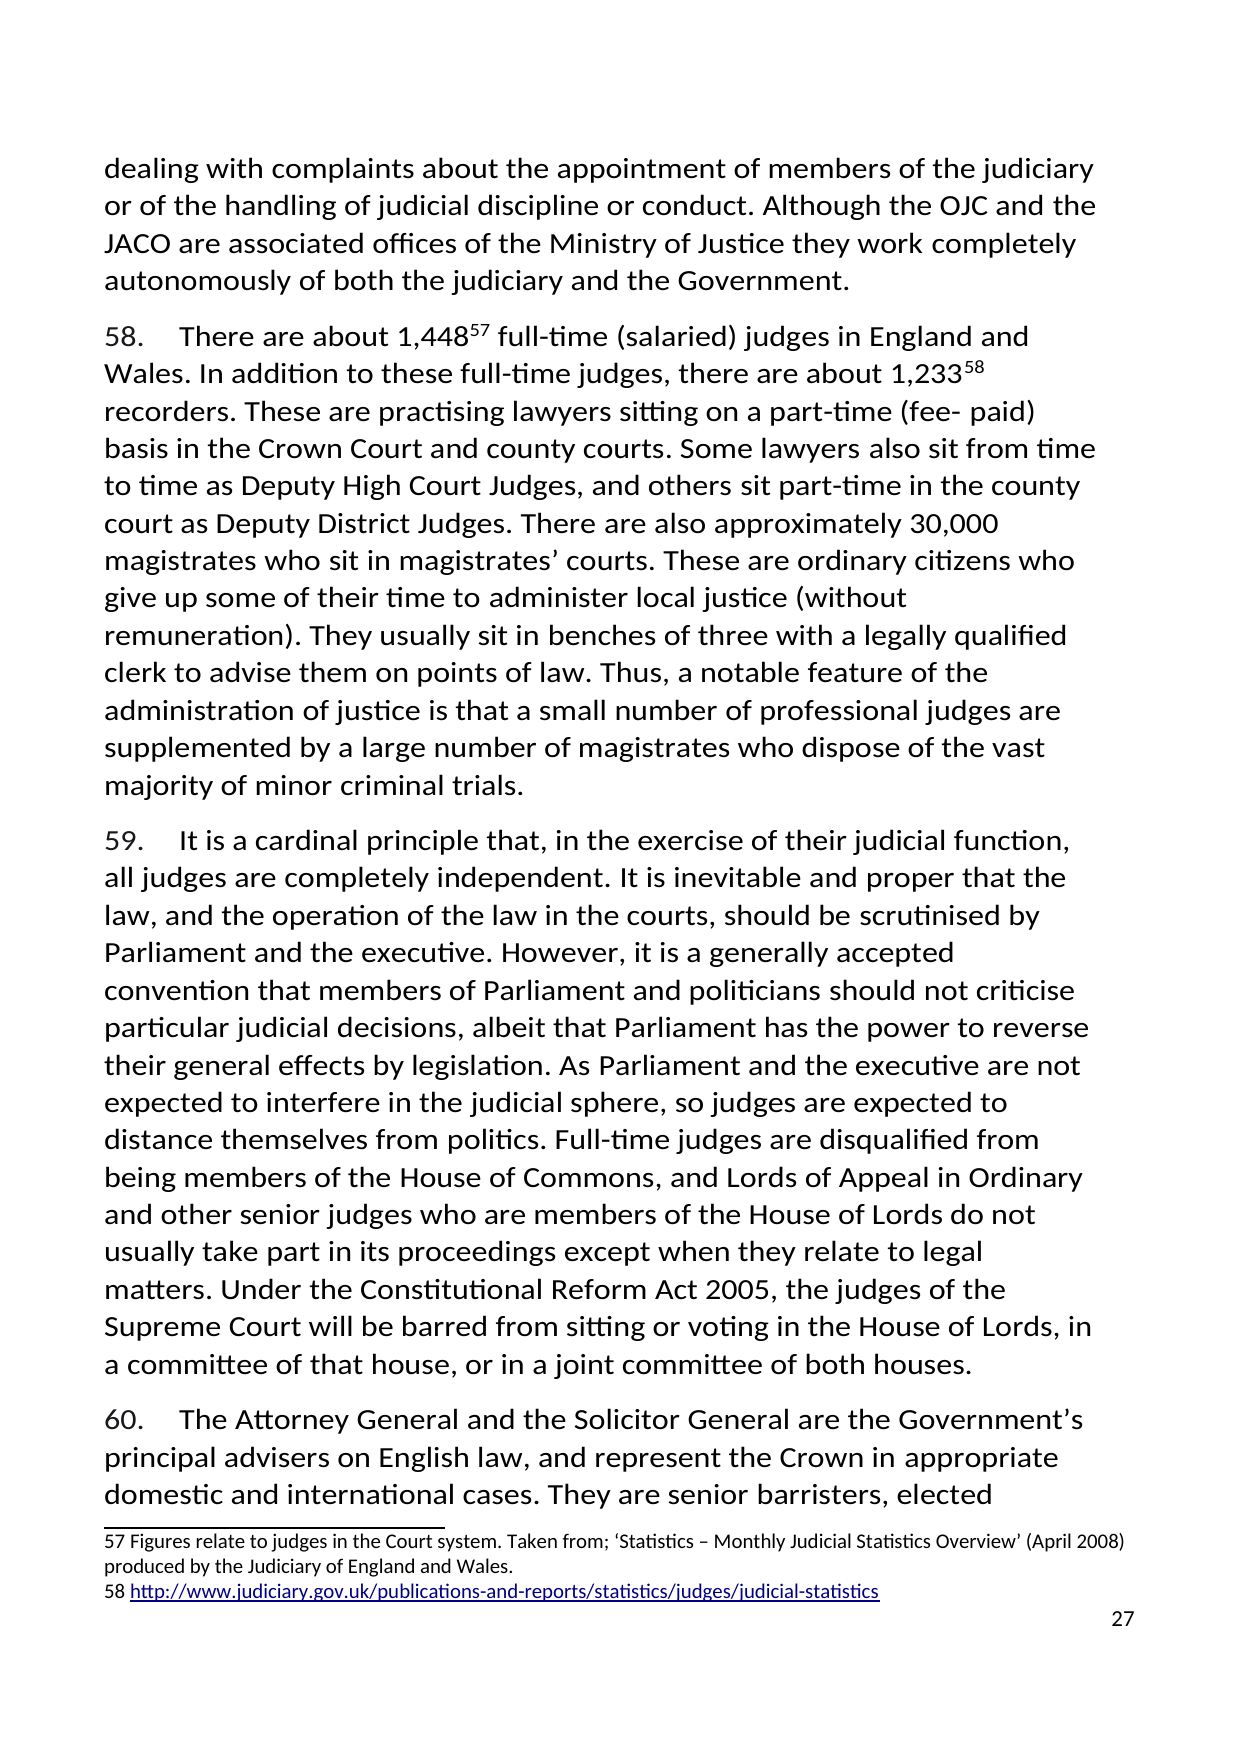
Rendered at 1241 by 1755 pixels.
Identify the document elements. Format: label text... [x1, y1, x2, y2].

list The Attorney General and the Solicitor General are the Government’s principal advisers on English law, and represent the Crown in appropriate domestic and international cases. They are senior barristers, elected [104, 1401, 1097, 1512]
list It is a cardinal principle that, in the exercise of their judicial function, all judges are completely independent. It is inevitable and proper that the law, and the operation of the law in the courts, should be scrutinised by Parliament and the executive. However, it is a generally accepted convention that members of Parliament and politicians should not criticise particular judicial decisions, albeit that Parliament has the power to reverse their general effects by legislation. As Parliament and the executive are not expected to interfere in the judicial sphere, so judges are expected to distance themselves from politics. Full-time judges are disqualified from being members of the House of Commons, and Lords of Appeal in Ordinary and other senior judges who are members of the House of Lords do not usually take part in its proceedings except when they relate to legal matters. Under the Constitutional Reform Act 2005, the judges of the Supreme Court will be barred from sitting or voting in the House of Lords, in a committee of that house, or in a joint committee of both houses. [104, 822, 1097, 1381]
list http://www.judiciary.gov.uk/publications-and-reports/statistics/judges/judicial-statistics [104, 1579, 1134, 1604]
list dealing with complaints about the appointment of members of the judiciary or of the handling of judicial discipline or conduct. Although the OJC and the JACO are associated offices of the Ministry of Justice they work completely autonomously of both the judiciary and the Government. [104, 150, 1097, 298]
list Figures relate to judges in the Court system. Taken from; ‘Statistics – Monthly Judicial Statistics Overview’ (April 2008) produced by the Judiciary of England and Wales. [104, 1528, 1134, 1579]
list There are about 1,448 full-time (salaried) judges in England and Wales. In addition to these full-time judges, there are about 1,233 recorders. These are practising lawyers sitting on a part-time (fee- paid) basis in the Crown Court and county courts. Some lawyers also sit from time to time as Deputy High Court Judges, and others sit part-time in the county court as Deputy District Judges. There are also approximately 30,000 magistrates who sit in magistrates’ courts. These are ordinary citizens who give up some of their time to administer local justice (without remuneration). They usually sit in benches of three with a legally qualified clerk to advise them on points of law. Thus, a notable feature of the administration of justice is that a small number of professional judges are supplemented by a large number of magistrates who dispose of the vast majority of minor criminal trials. [104, 318, 1097, 802]
